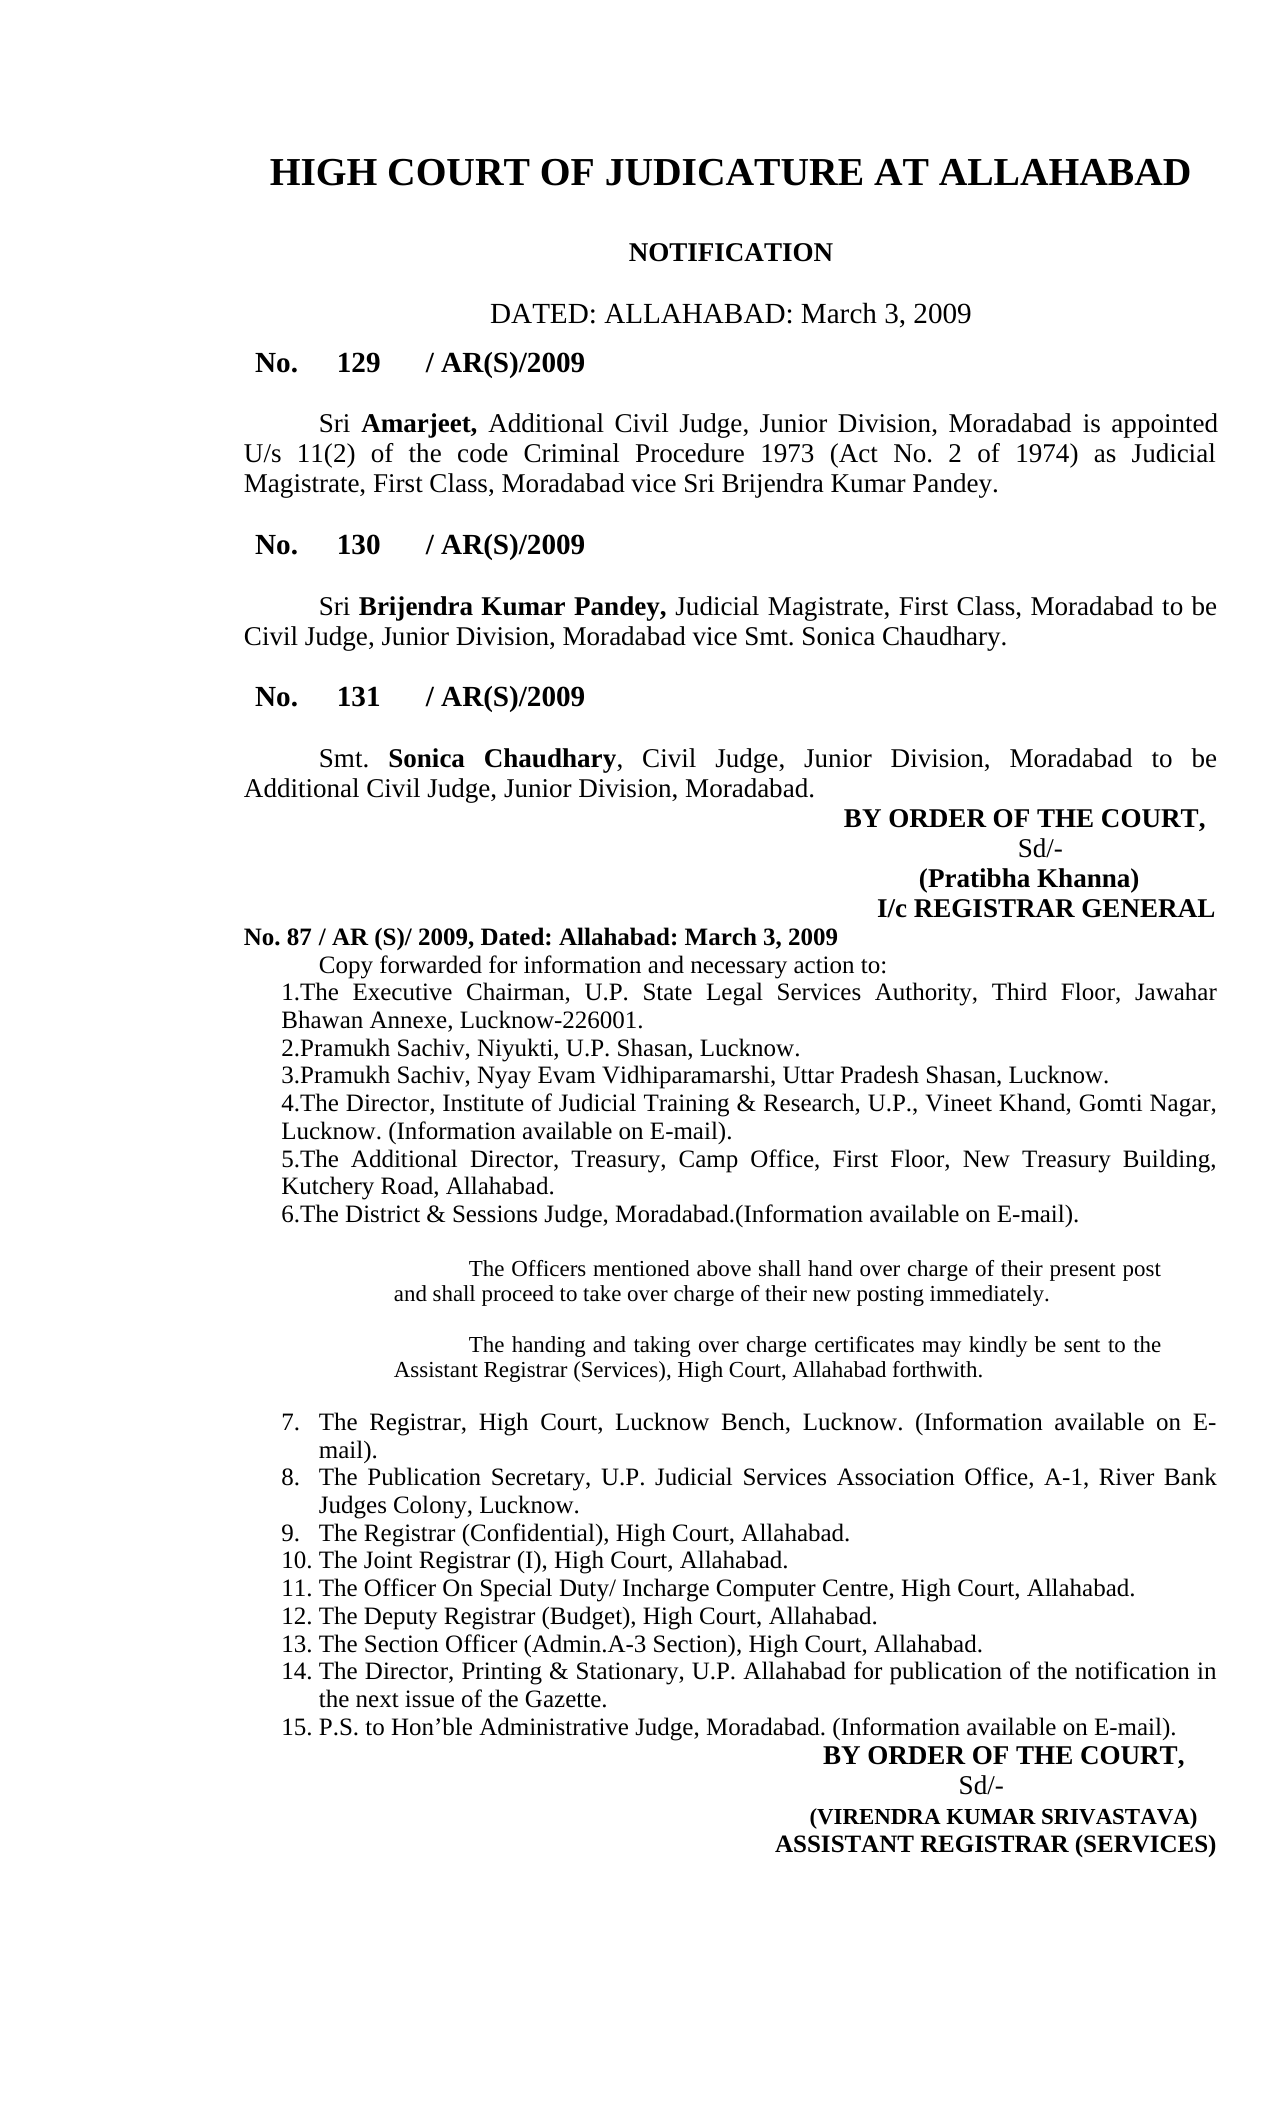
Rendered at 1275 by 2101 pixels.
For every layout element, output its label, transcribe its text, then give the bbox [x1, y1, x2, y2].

list The Joint Registrar (I), High Court, Allahabad. [281, 1547, 1218, 1574]
list P.S. to Hon’ble Administrative Judge, Moradabad. (Information available on E-mail). [281, 1713, 1218, 1741]
table_header 131 [325, 681, 414, 713]
list Pramukh Sachiv, Nyay Evam Vidhiparamarshi, Uttar Pradesh Shasan, Lucknow. [281, 1062, 1218, 1089]
text BY ORDER OF THE COURT, [619, 803, 1218, 833]
text BY ORDER OF THE COURT, [619, 1741, 1218, 1771]
text HIGH COURT OF JUDICATURE AT ALLAHABAD [244, 150, 1218, 194]
list The Registrar, High Court, Lucknow Bench, Lucknow. (Information available on E-mail). [281, 1408, 1218, 1463]
text ASSISTANT REGISTRAR (SERVICES) [244, 1831, 1218, 1858]
list Pramukh Sachiv, Niyukti, U.P. Shasan, Lucknow. [281, 1034, 1218, 1062]
table_header 130 [325, 529, 414, 561]
list The Additional Director, Treasury, Camp Office, First Floor, New Treasury Building, Kutchery Road, Allahabad. [281, 1145, 1218, 1200]
text Sri Brijendra Kumar Pandey, Judicial Magistrate, First Class, Moradabad to be Civil Judge, Junior Division, Moradabad vice Smt. Sonica Chaudhary. [244, 591, 1218, 651]
text Sri Amarjeet, Additional Civil Judge, Junior Division, Moradabad is appointed U/s 11(2) of the code Criminal Procedure 1973 (Act No. 2 of 1974) as Judicial Magistrate, First Class, Moradabad vice Sri Brijendra Kumar Pandey. [244, 408, 1218, 498]
list The District & Sessions Judge, Moradabad.(Information available on E-mail). [281, 1200, 1218, 1228]
text The Officers mentioned above shall hand over charge of their present post and shall proceed to take over charge of their new posting immediately. [394, 1256, 1162, 1306]
text (Pratibha Khanna) [769, 863, 1218, 893]
text (VIRENDRA KUMAR SRIVASTAVA) [769, 1801, 1218, 1831]
list The Director, Institute of Judicial Training & Research, U.P., Vineet Khand, Gomti Nagar, Lucknow. (Information available on E-mail). [281, 1089, 1218, 1145]
text No. 87 / AR (S)/ 2009, Dated: Allahabad: March 3, 2009 [244, 923, 1218, 951]
table_header No. [244, 529, 325, 561]
list The Officer On Special Duty/ Incharge Computer Centre, High Court, Allahabad. [281, 1574, 1218, 1602]
table_header 129 [325, 346, 414, 378]
list The Executive Chairman, U.P. State Legal Services Authority, Third Floor, Jawahar Bhawan Annexe, Lucknow-226001. [281, 978, 1218, 1034]
list The Deputy Registrar (Budget), High Court, Allahabad. [281, 1602, 1218, 1630]
text The handing and taking over charge certificates may kindly be sent to the Assistant Registrar (Services), High Court, Allahabad forthwith. [394, 1332, 1162, 1383]
subtitle DATED: ALLAHABAD: March 3, 2009 [244, 298, 1218, 330]
list The Director, Printing & Stationary, U.P. Allahabad for publication of the notification in the next issue of the Gazette. [281, 1657, 1218, 1713]
text Sd/- [769, 1771, 1218, 1801]
text Copy forwarded for information and necessary action to: [244, 951, 1218, 978]
list The Section Officer (Admin.A-3 Section), High Court, Allahabad. [281, 1630, 1218, 1657]
list The Registrar (Confidential), High Court, Allahabad. [281, 1519, 1218, 1547]
table_header / AR(S)/2009 [414, 346, 793, 378]
table_header No. [244, 681, 325, 713]
table_header / AR(S)/2009 [414, 529, 793, 561]
text Smt. Sonica Chaudhary, Civil Judge, Junior Division, Moradabad to be Additional Civil Judge, Junior Division, Moradabad. [244, 743, 1218, 803]
table_header / AR(S)/2009 [414, 681, 793, 713]
list The Publication Secretary, U.P. Judicial Services Association Office, A-1, River Bank Judges Colony, Lucknow. [281, 1463, 1218, 1519]
text I/c REGISTRAR GENERAL [694, 893, 1218, 923]
subtitle NOTIFICATION [244, 238, 1218, 268]
text Sd/- [769, 833, 1218, 863]
table_header No. [244, 346, 325, 378]
